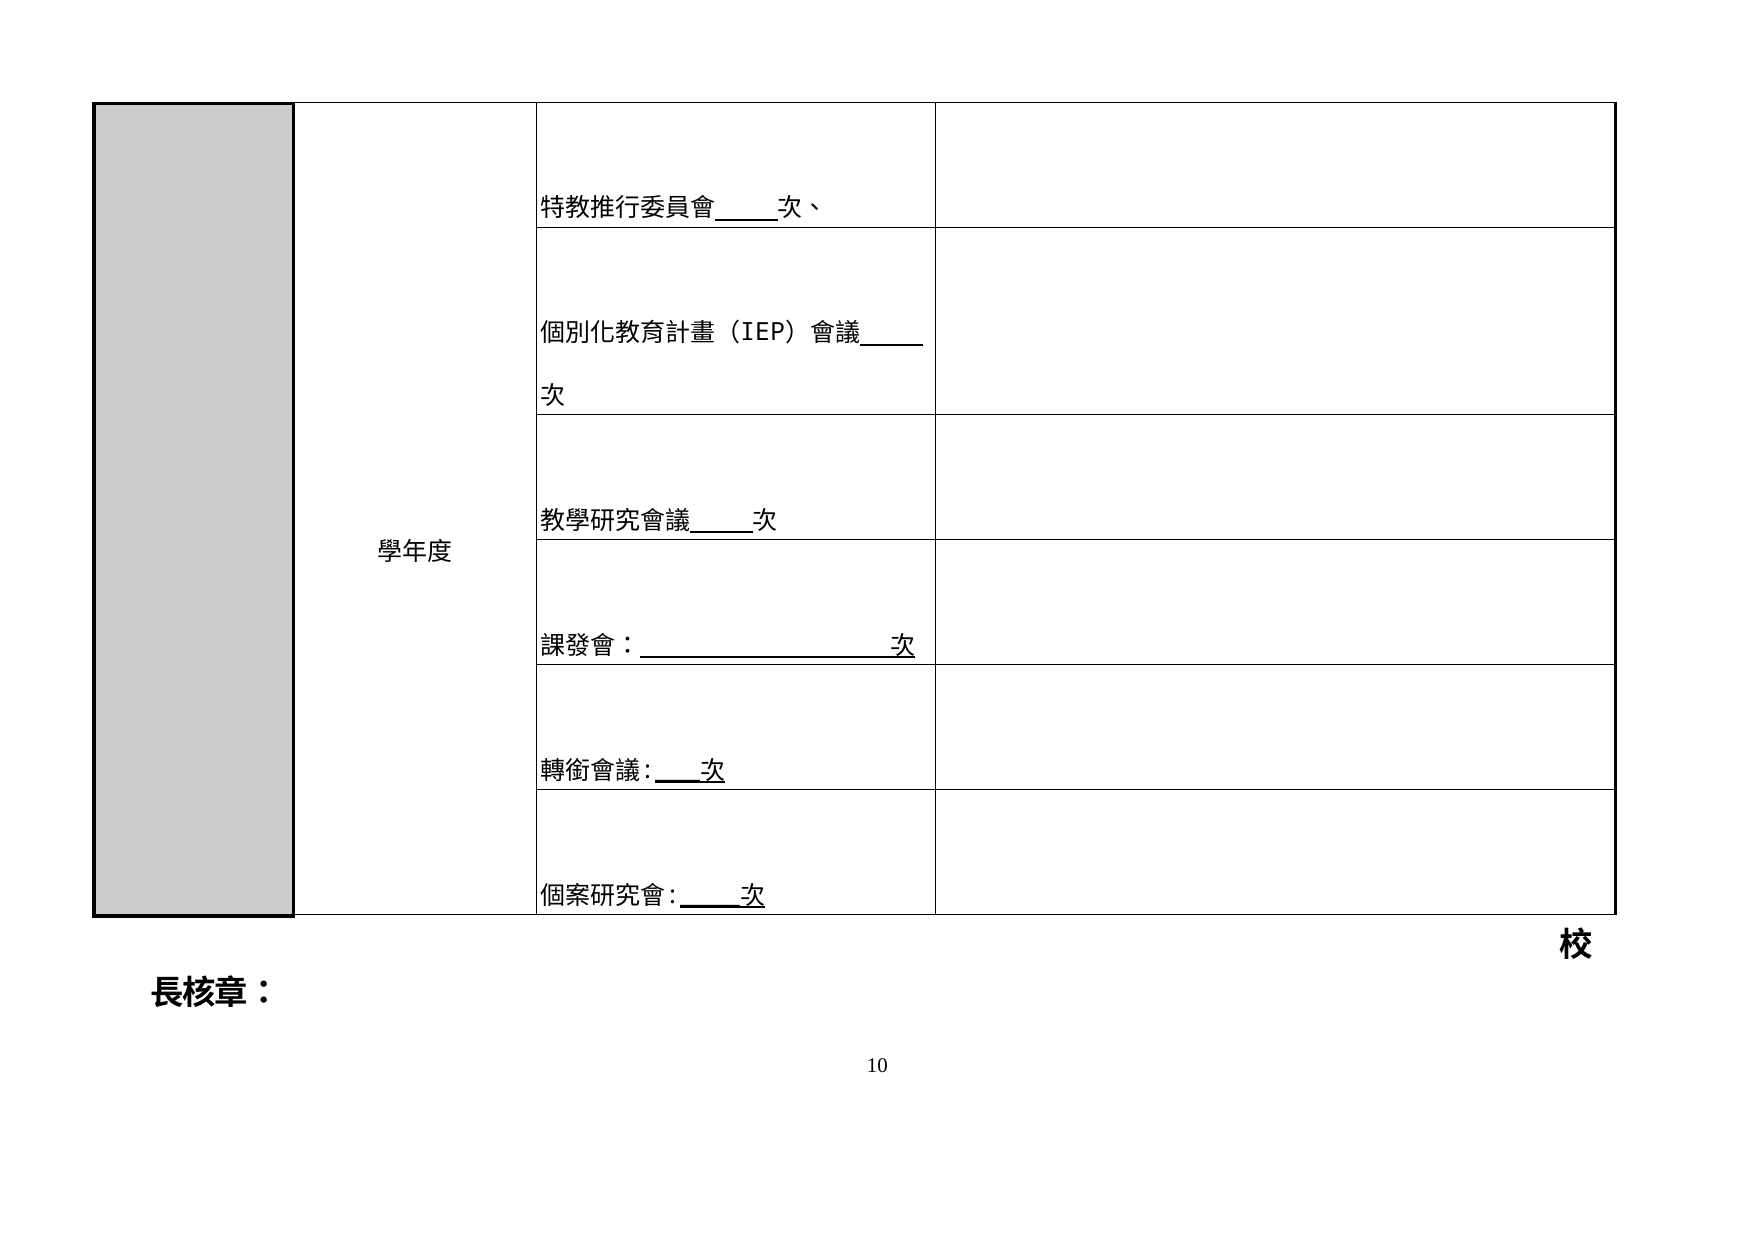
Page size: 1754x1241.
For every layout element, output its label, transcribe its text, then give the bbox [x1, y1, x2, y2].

table_cell [936, 415, 1614, 539]
table_cell [96, 105, 292, 914]
table_cell 個案研究會:____次 [537, 790, 935, 914]
table_cell 轉銜會議:___次 [537, 665, 935, 789]
table_cell [936, 228, 1614, 414]
table_cell 課發會： 次 [537, 540, 935, 664]
table_cell [936, 103, 1614, 227]
table_cell [936, 790, 1614, 914]
table_cell 教學研究會議 次 [537, 415, 935, 539]
table_cell 個別化教育計畫（IEP）會議 次 [537, 228, 935, 414]
table_cell [936, 665, 1614, 789]
table_cell 學年度 [295, 103, 536, 914]
table_cell 特教推行委員會 次、 [537, 103, 935, 227]
table_cell [936, 540, 1614, 664]
text 校長核章： [150, 917, 1604, 1014]
